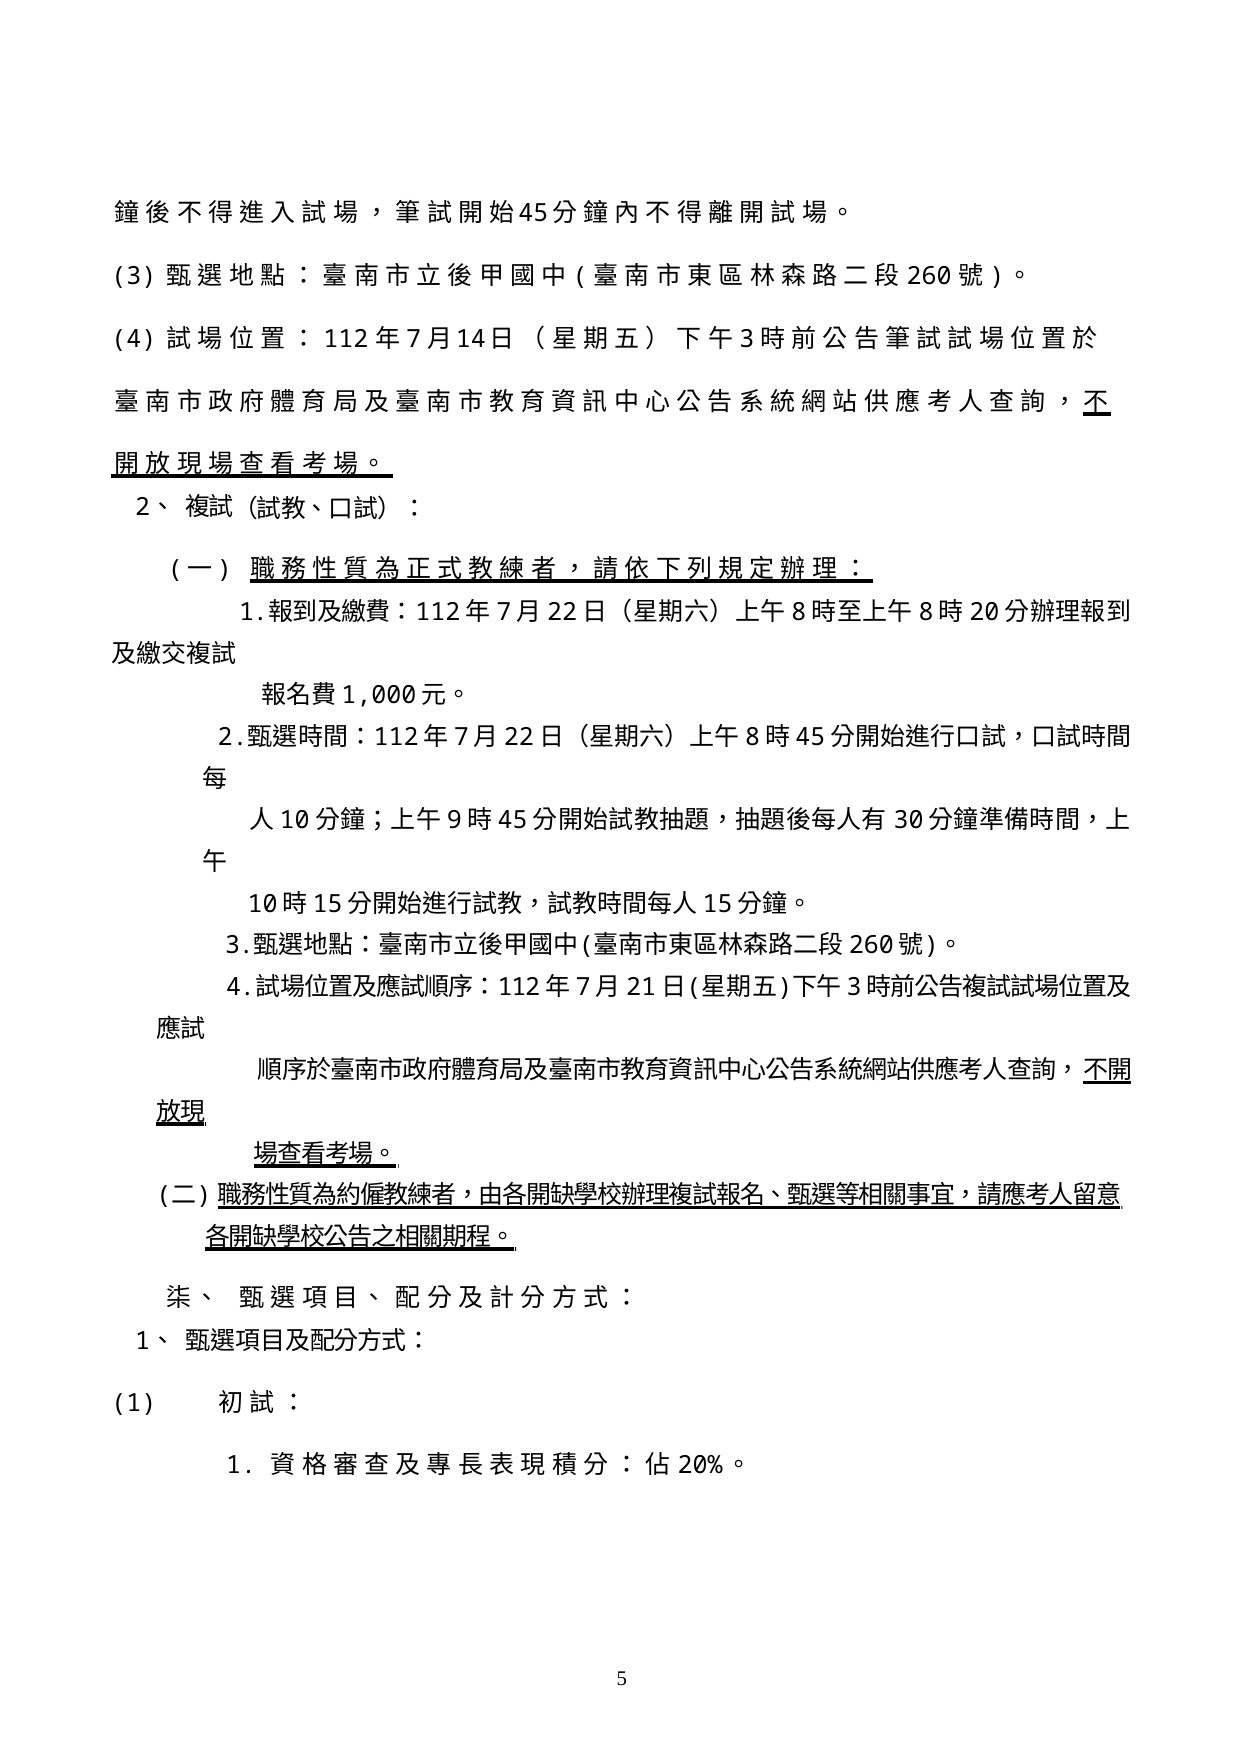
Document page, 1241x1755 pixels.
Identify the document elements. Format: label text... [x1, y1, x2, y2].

text 2.甄選時間：112年7月22日（星期六）上午8時45分開始進行口試，口試時間每 [202, 712, 1132, 795]
text 人10分鐘；上午9時45分開始試教抽題，抽題後每人有30分鐘準備時間，上午 [202, 795, 1132, 879]
text 3.甄選地點：臺南市立後甲國中(臺南市東區林森路二段260號)。 [156, 920, 1132, 962]
text (二) 職務性質為約僱教練者，由各開缺學校辦理複試報名、甄選等相關事宜，請應考人留意 [156, 1170, 1132, 1212]
text 10時15分開始進行試教，試教時間每人15分鐘。 [202, 879, 1132, 920]
text 1.報到及繳費：112年7月22日（星期六）上午8時至上午8時20分辦理報到及繳交複試 [111, 587, 1132, 670]
list 複試（試教、口試）： [135, 482, 1132, 524]
text (一) 職務性質為正式教練者，請依下列規定辦理： [111, 524, 1122, 587]
text 場查看考場。 [156, 1129, 1132, 1170]
text 報名費1,000元。 [111, 670, 1132, 712]
list 初試： [111, 1358, 1122, 1421]
list 甄選項目、配分及計分方式： [156, 1254, 1132, 1316]
list 甄選地點：臺南市立後甲國中(臺南市東區林森路二段260號)。 [111, 232, 1122, 294]
text 4.試場位置及應試順序：112年7月21日(星期五)下午3時前公告複試試場位置及應試 [156, 962, 1132, 1045]
text 順序於臺南市政府體育局及臺南市教育資訊中心公告系統網站供應考人查詢，不開放現 [156, 1045, 1132, 1129]
text 各開缺學校公告之相關期程。 [156, 1212, 1132, 1254]
list 鐘後不得進入試場，筆試開始45分鐘內不得離開試場。 [111, 169, 1122, 231]
list 試場位置：112年7月14日（星期五）下午3時前公告筆試試場位置於臺南市政府體育局及臺南市教育資訊中心公告系統網站供應考人查詢，不開放現場查看考場。 [111, 295, 1122, 482]
list 甄選項目及配分方式： [135, 1316, 1132, 1358]
list 資格審查及專長表現積分：佔20%。 [224, 1421, 1122, 1484]
